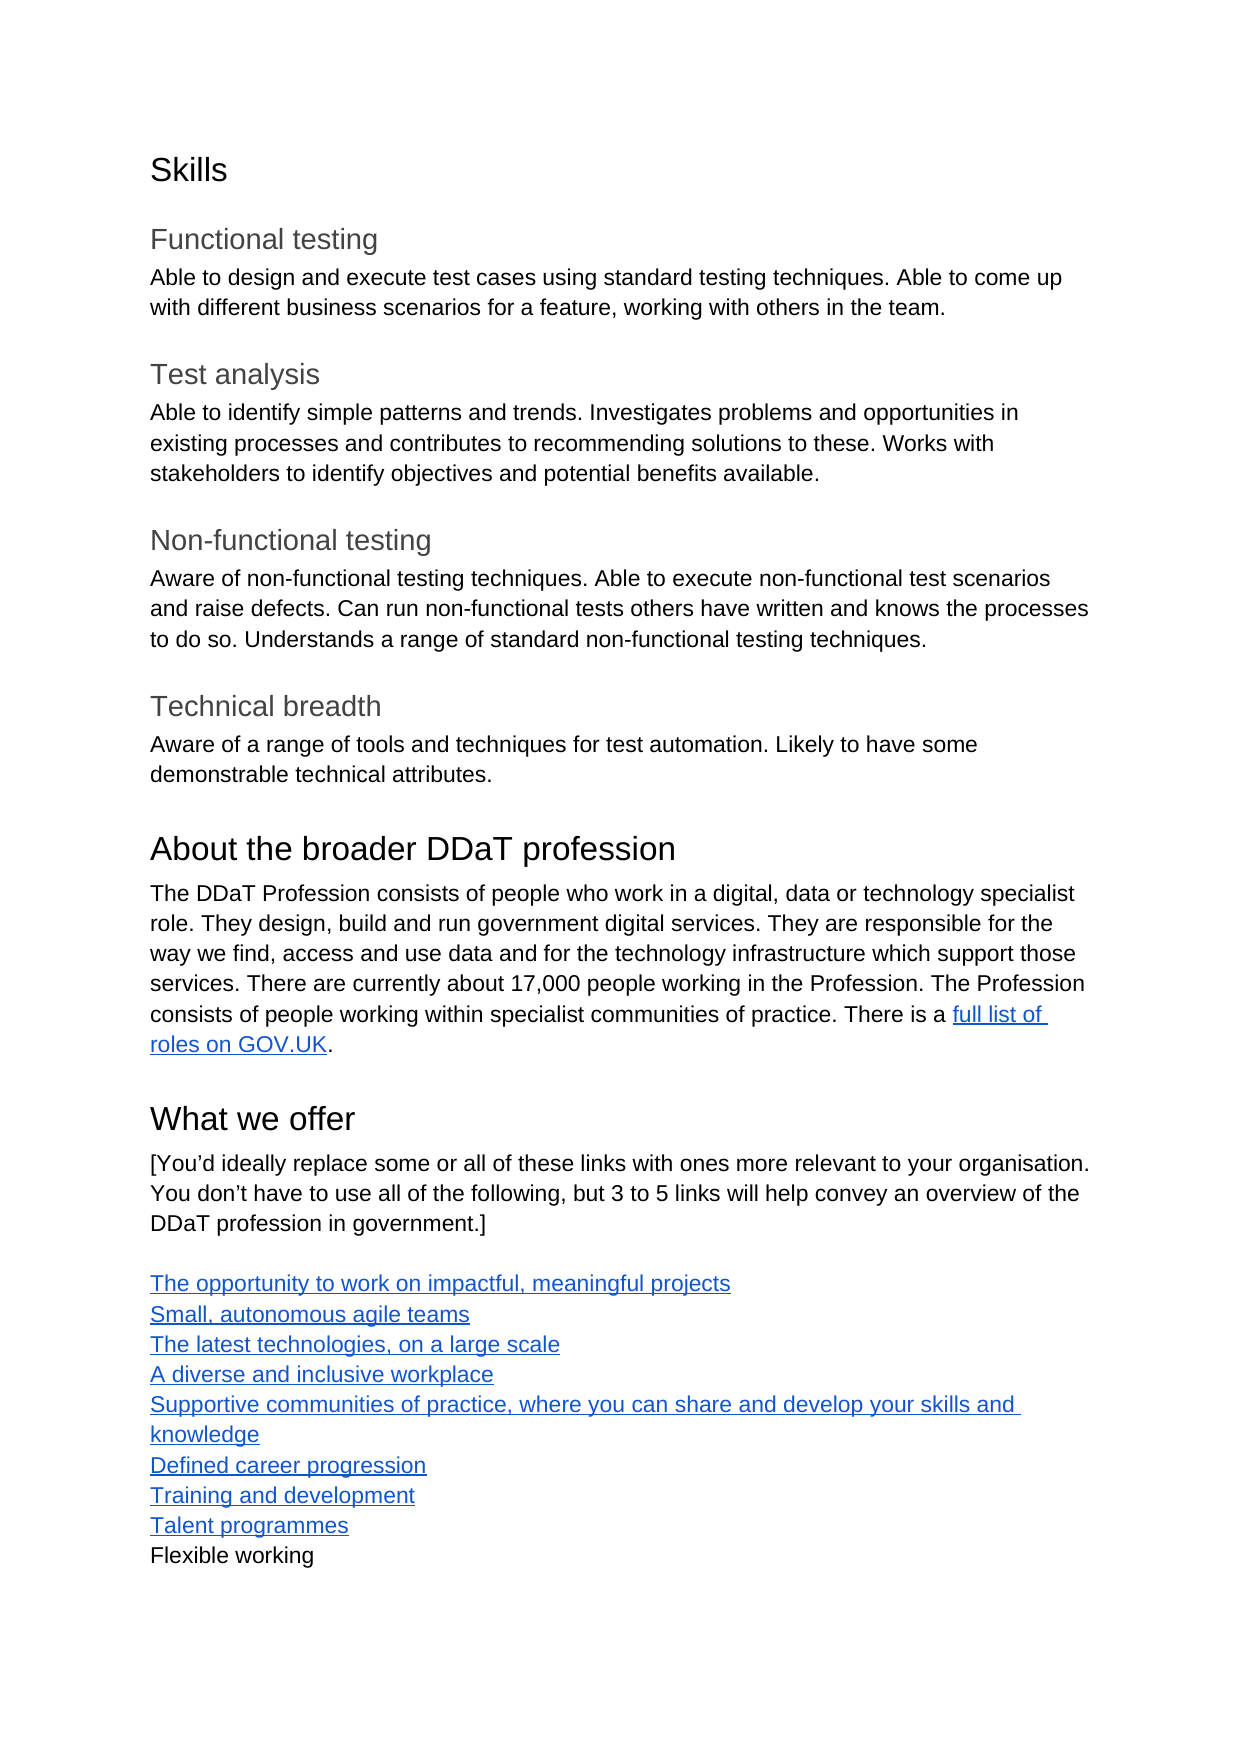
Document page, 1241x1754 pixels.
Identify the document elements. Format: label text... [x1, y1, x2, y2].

text Training and development [150, 1482, 1090, 1508]
text The latest technologies, on a large scale [150, 1331, 1090, 1357]
text Talent programmes [150, 1512, 1090, 1538]
text Able to design and execute test cases using standard testing techniques. Able to come up with different business scenarios for a feature, working with others in the team. [150, 264, 1090, 320]
text The opportunity to work on impactful, meaningful projects [150, 1270, 1090, 1297]
subtitle Technical breadth [150, 689, 1090, 723]
text The DDaT Profession consists of people who work in a digital, data or technology specialist role. They design, build and run government digital services. They are responsible for the way we find, access and use data and for the technology infrastructure which support those services. There are currently about 17,000 people working in the Profession. The Profession consists of people working within specialist communities of practice. There is a full list of roles on GOV.UK. [150, 880, 1090, 1057]
subtitle Test analysis [150, 357, 1090, 391]
subtitle Functional testing [150, 222, 1090, 255]
text A diverse and inclusive workplace [150, 1361, 1090, 1387]
text [You’d ideally replace some or all of these links with ones more relevant to your organisation. You don’t have to use all of the following, but 3 to 5 links will help convey an overview of the DDaT profession in government.] [150, 1149, 1090, 1236]
text Small, autonomous agile teams [150, 1301, 1090, 1327]
text Supportive communities of practice, where you can share and develop your skills and knowledge [150, 1391, 1090, 1448]
subtitle Non-functional testing [150, 523, 1090, 557]
text Aware of non-functional testing techniques. Able to execute non-functional test scenarios and raise defects. Can run non-functional tests others have written and knows the processes to do so. Understands a range of standard non-functional testing techniques. [150, 565, 1090, 652]
text Defined career progression [150, 1452, 1090, 1478]
subtitle Skills [150, 150, 1090, 188]
text Able to identify simple patterns and trends. Investigates problems and opportunities in existing processes and contributes to recommending solutions to these. Works with stakeholders to identify objectives and potential benefits available. [150, 399, 1090, 486]
subtitle What we offer [150, 1098, 1090, 1137]
subtitle About the broader DDaT profession [150, 829, 1090, 867]
text Flexible working [150, 1542, 1090, 1568]
text Aware of a range of tools and techniques for test automation. Likely to have some demonstrable technical attributes. [150, 731, 1090, 787]
